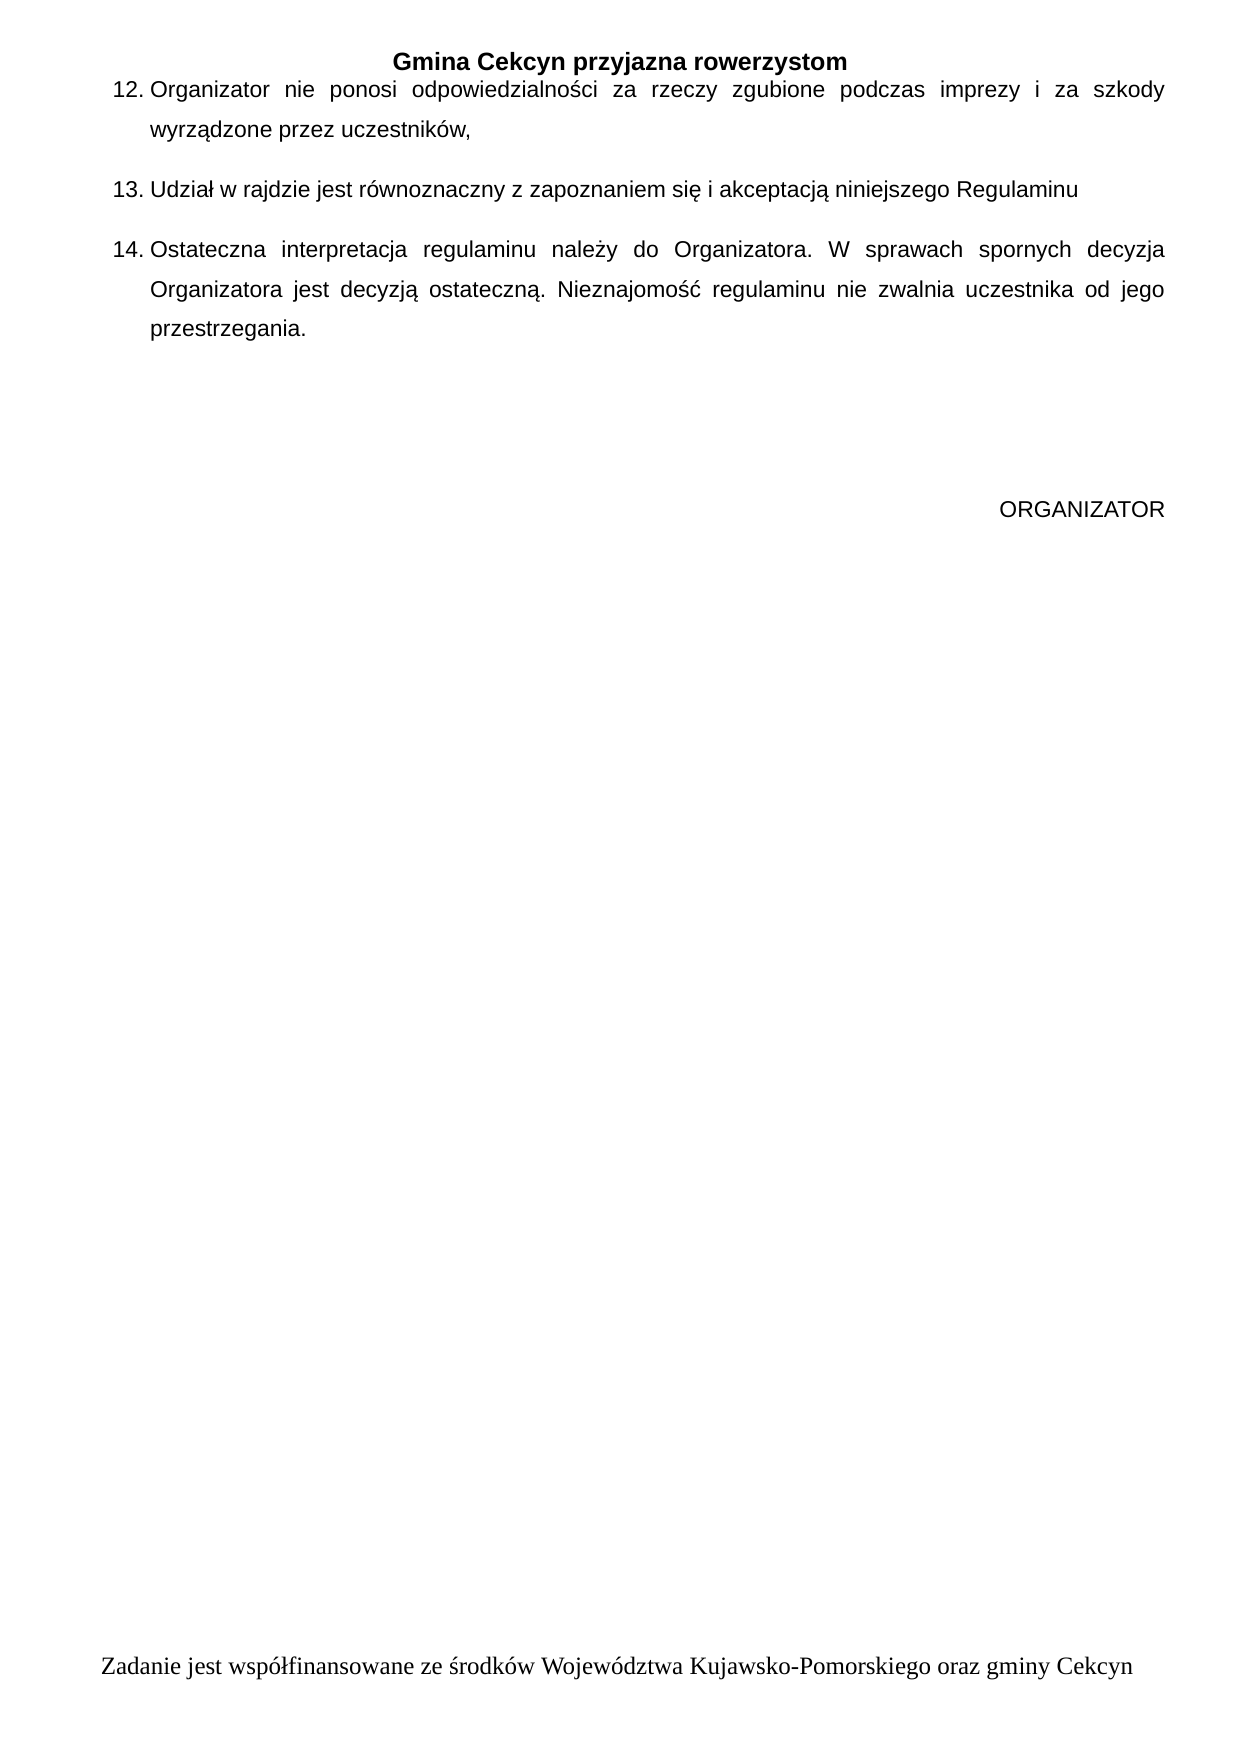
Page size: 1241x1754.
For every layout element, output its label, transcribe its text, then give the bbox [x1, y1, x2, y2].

list Ostateczna interpretacja regulaminu należy do Organizatora. W sprawach spornych decyzja Organizatora jest decyzją ostateczną. Nieznajomość regulaminu nie zwalnia uczestnika od jego przestrzegania. [112, 236, 1165, 342]
list Udział w rajdzie jest równoznaczny z zapoznaniem się i akceptacją niniejszego Regulaminu [112, 176, 1165, 202]
text ORGANIZATOR [75, 496, 1165, 523]
list Organizator nie ponosi odpowiedzialności za rzeczy zgubione podczas imprezy i za szkody wyrządzone przez uczestników, [112, 76, 1165, 142]
